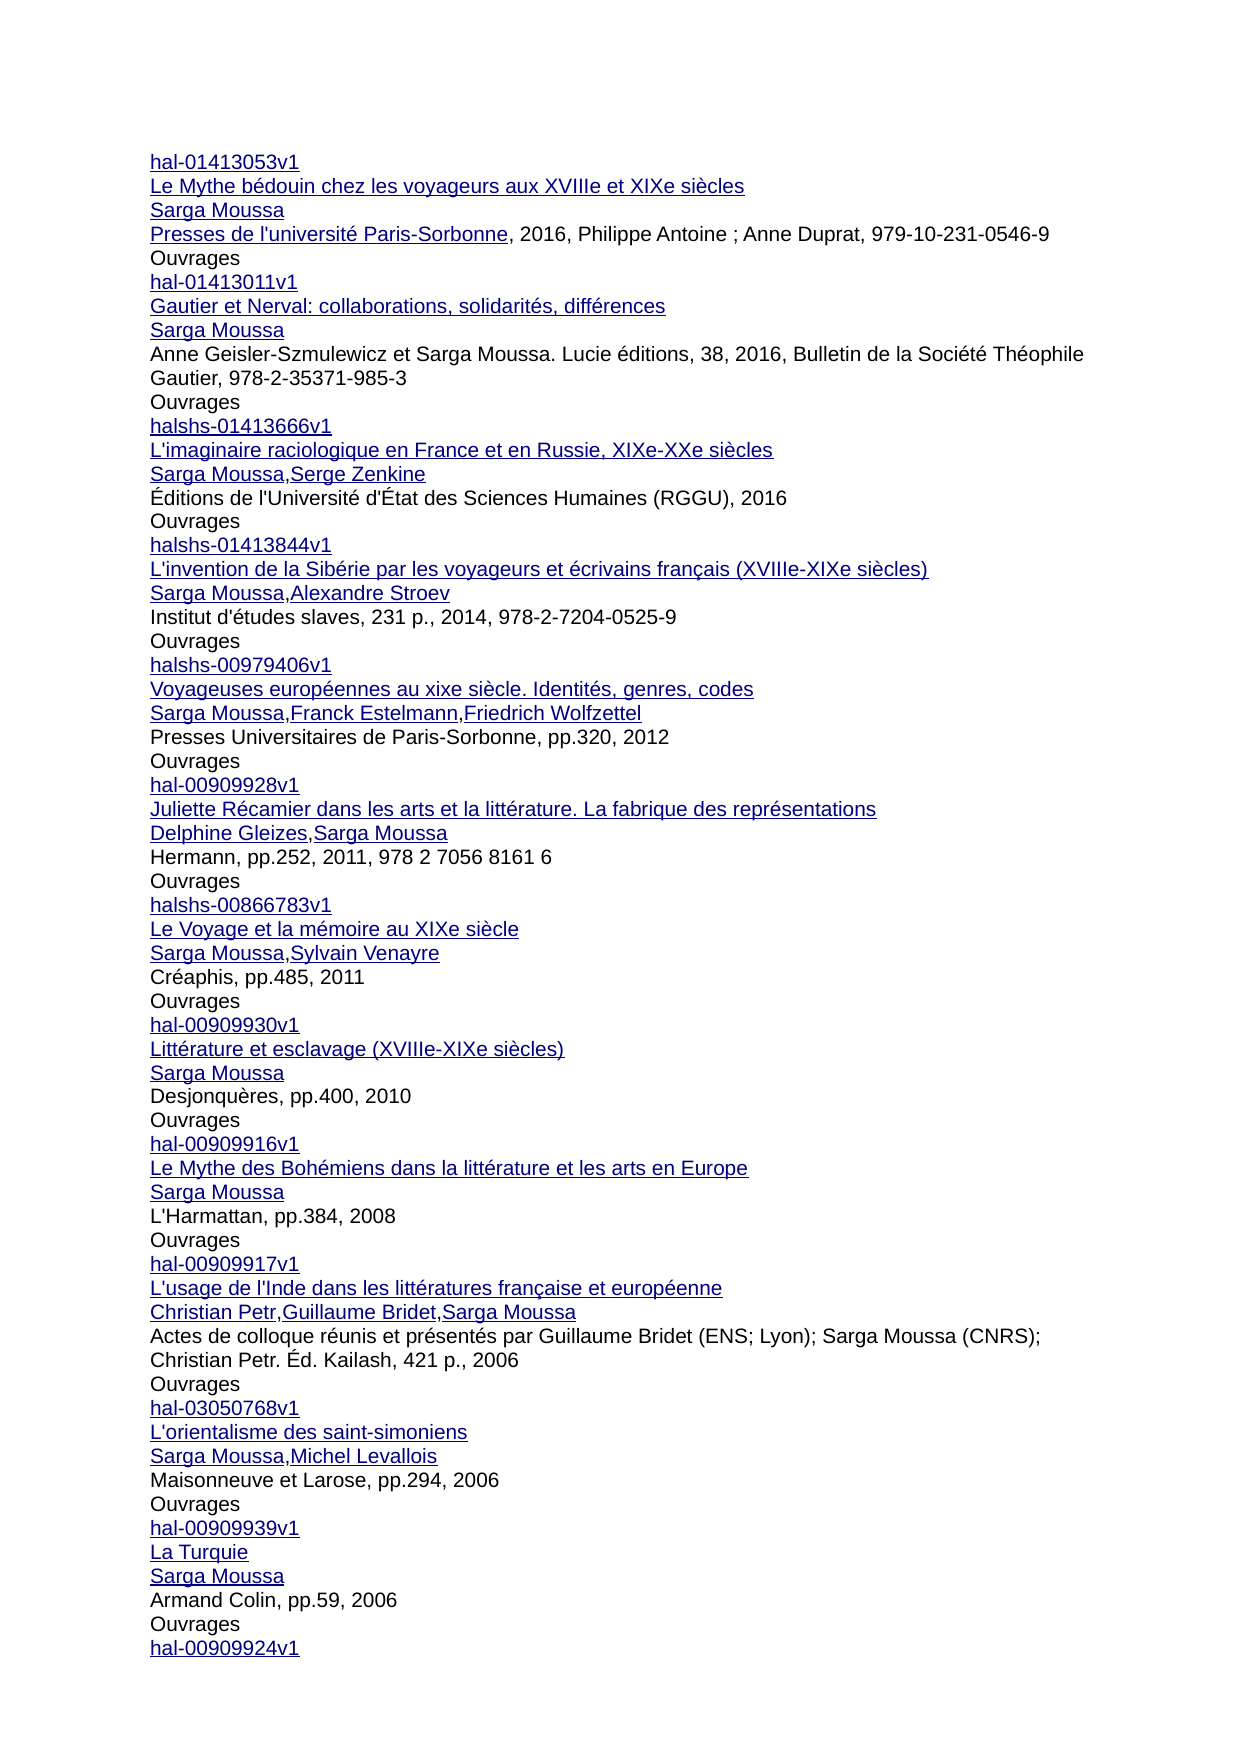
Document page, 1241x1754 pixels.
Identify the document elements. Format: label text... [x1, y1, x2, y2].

table_cell Gautier et Nerval: collaborations, solidarités, différences Sarga Moussa Anne Geisler-Szmulewicz et Sarga Moussa. Lucie éditions, 38, 2016, Bulletin de la Société Théophile Gautier, 978-2-35371-985-3 Ouvrages halshs-01413666v1 [150, 294, 1090, 437]
table_cell La Turquie Sarga Moussa Armand Colin, pp.59, 2006 Ouvrages hal-00909924v1 [150, 1540, 1090, 1659]
table_cell L'invention de la Sibérie par les voyageurs et écrivains français (XVIIIe-XIXe siècles) Sarga Moussa,Alexandre Stroev Institut d'études slaves, 231 p., 2014, 978-2-7204-0525-9 Ouvrages halshs-00979406v1 [150, 557, 1090, 677]
table_cell L'usage de l'Inde dans les littératures française et européenne Christian Petr,Guillaume Bridet,Sarga Moussa Actes de colloque réunis et présentés par Guillaume Bridet (ENS; Lyon); Sarga Moussa (CNRS); Christian Petr. Éd. Kailash, 421 p., 2006 Ouvrages hal-03050768v1 [150, 1276, 1090, 1420]
table_cell Juliette Récamier dans les arts et la littérature. La fabrique des représentations Delphine Gleizes,Sarga Moussa Hermann, pp.252, 2011, 978 2 7056 8161 6 Ouvrages halshs-00866783v1 [150, 797, 1090, 917]
table_cell Littérature et esclavage (XVIIIe-XIXe siècles) Sarga Moussa Desjonquères, pp.400, 2010 Ouvrages hal-00909916v1 [150, 1036, 1090, 1156]
table_cell Le Voyage et la mémoire au XIXe siècle Sarga Moussa,Sylvain Venayre Créaphis, pp.485, 2011 Ouvrages hal-00909930v1 [150, 917, 1090, 1036]
table_cell Le Mythe bédouin chez les voyageurs aux XVIIIe et XIXe siècles Sarga Moussa Presses de l'université Paris-Sorbonne, 2016, Philippe Antoine ; Anne Duprat, 979-10-231-0546-9 Ouvrages hal-01413011v1 [150, 174, 1090, 294]
table_cell L'imaginaire raciologique en France et en Russie, XIXe-XXe siècles Sarga Moussa,Serge Zenkine Éditions de l'Université d'État des Sciences Humaines (RGGU), 2016 Ouvrages halshs-01413844v1 [150, 438, 1090, 557]
table_cell Voyageuses européennes au xixe siècle. Identités, genres, codes Sarga Moussa,Franck Estelmann,Friedrich Wolfzettel Presses Universitaires de Paris-Sorbonne, pp.320, 2012 Ouvrages hal-00909928v1 [150, 677, 1090, 797]
table_cell Le Mythe des Bohémiens dans la littérature et les arts en Europe Sarga Moussa L'Harmattan, pp.384, 2008 Ouvrages hal-00909917v1 [150, 1156, 1090, 1276]
table_cell hal-01413053v1 [150, 150, 1090, 174]
table_cell L'orientalisme des saint-simoniens Sarga Moussa,Michel Levallois Maisonneuve et Larose, pp.294, 2006 Ouvrages hal-00909939v1 [150, 1420, 1090, 1539]
